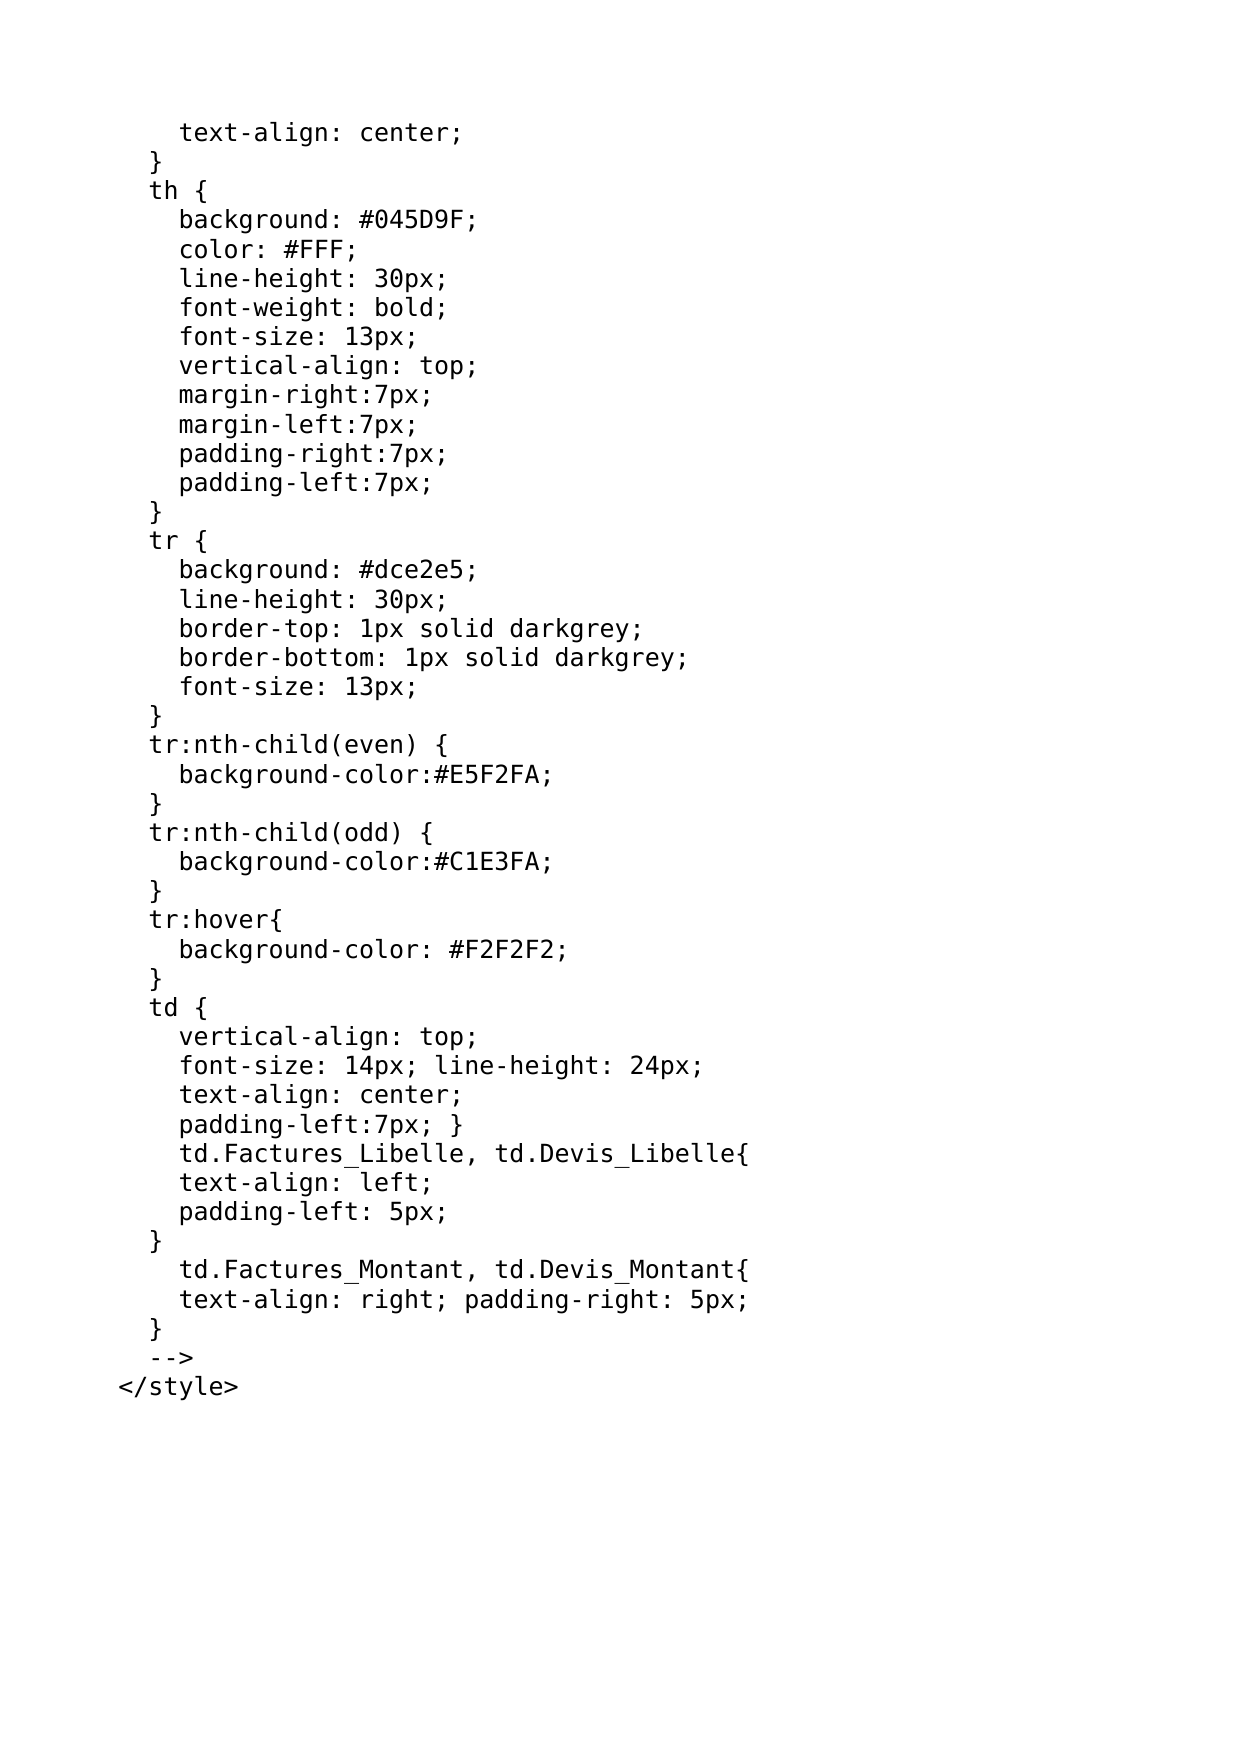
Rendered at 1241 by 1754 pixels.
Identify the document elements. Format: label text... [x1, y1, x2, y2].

text text-align: center; } th { background: #045D9F; color: #FFF; line-height: 30px; font-weight: bold; font-size: 13px; vertical-align: top; margin-right:7px; margin-left:7px; padding-right:7px; padding-left:7px; } tr { background: #dce2e5; line-height: 30px; border-top: 1px solid darkgrey; border-bottom: 1px solid darkgrey; font-size: 13px; } tr:nth-child(even) { background-color:#E5F2FA; } tr:nth-child(odd) { background-color:#C1E3FA; } tr:hover{ background-color: #F2F2F2; } td { vertical-align: top; font-size: 14px; line-height: 24px; text-align: center; padding-left:7px; } td.Factures_Libelle, td.Devis_Libelle{ text-align: left; padding-left: 5px; } td.Factures_Montant, td.Devis_Montant{ text-align: right; padding-right: 5px; } --> </style> [118, 118, 1122, 1401]
